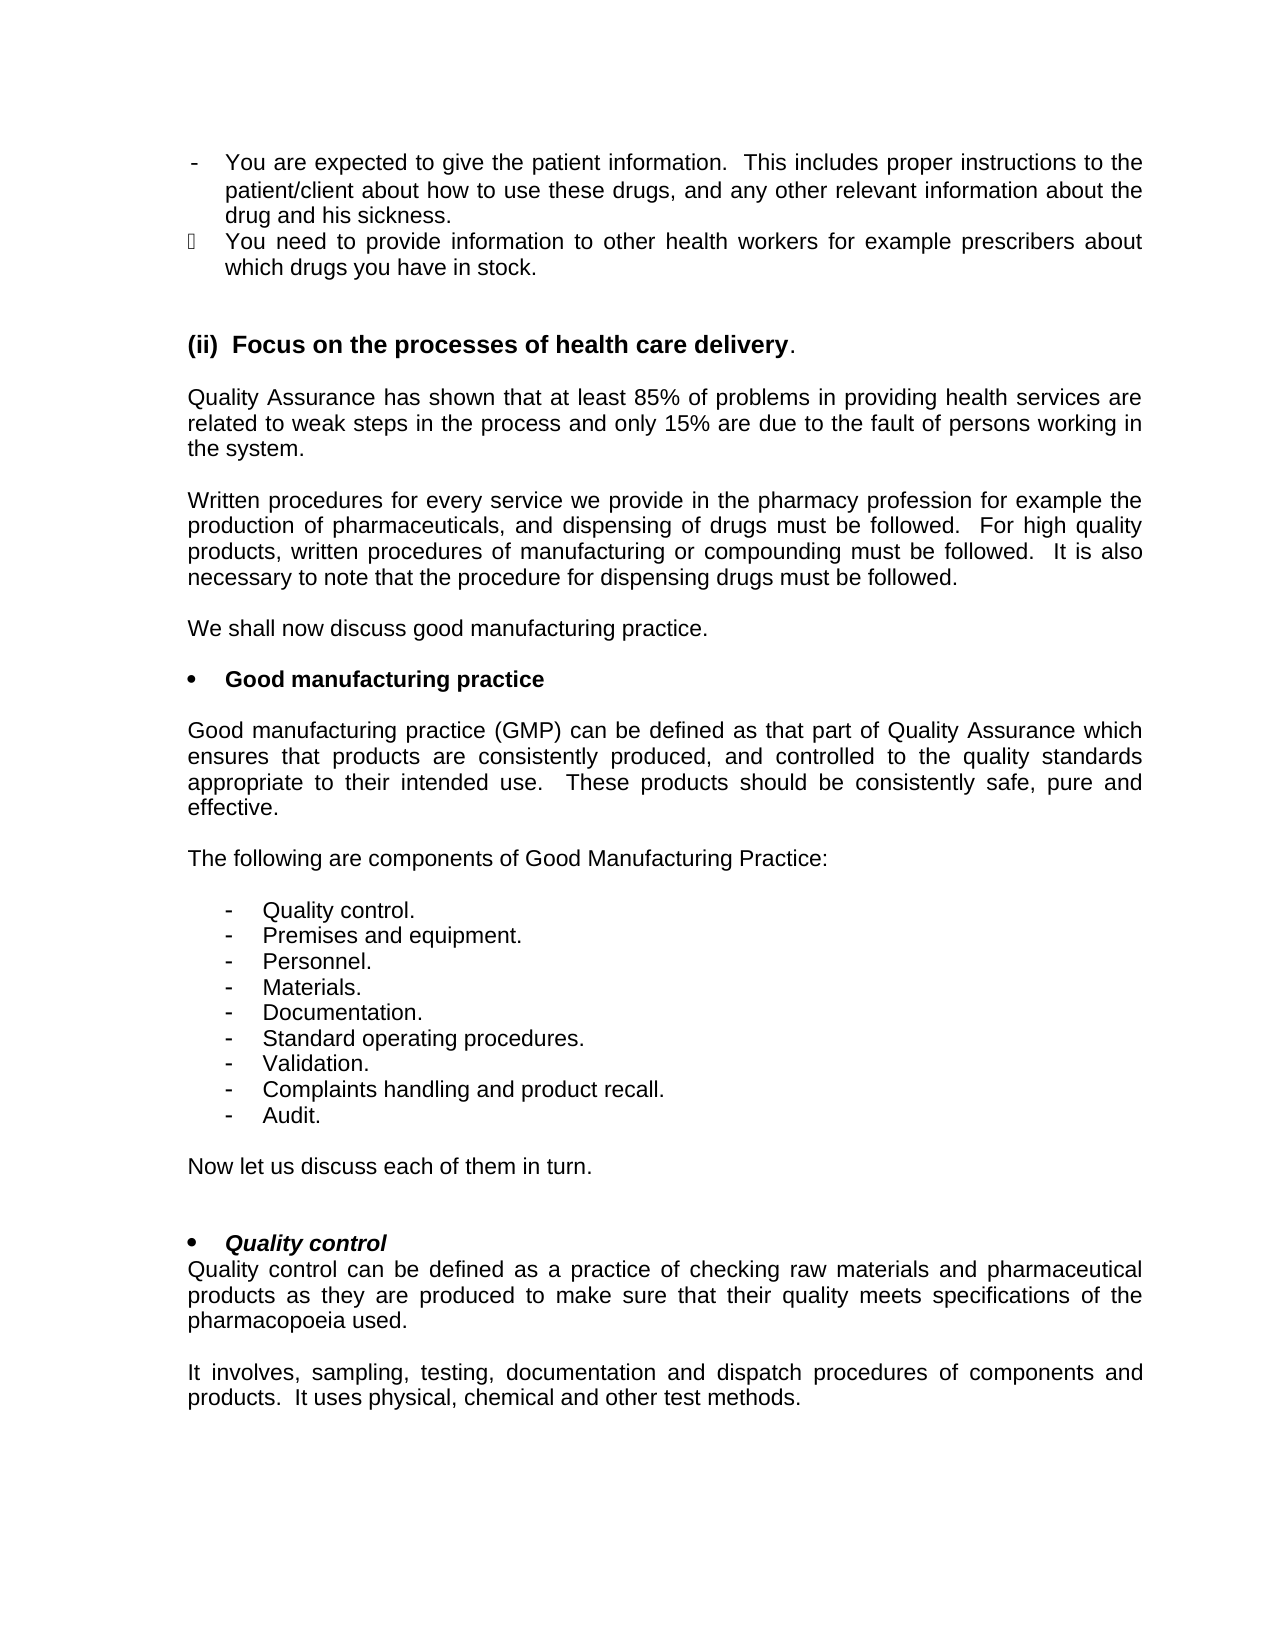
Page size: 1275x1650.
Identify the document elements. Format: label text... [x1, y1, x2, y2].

list You are expected to give the patient information. This includes proper instructions to the patient/client about how to use these drugs, and any other relevant information about the drug and his sickness. [187, 150, 1144, 229]
text The following are components of Good Manufacturing Practice: [187, 846, 1144, 872]
list Premises and equipment. [225, 923, 1144, 949]
list Audit. [225, 1102, 1144, 1128]
list Personnel. [225, 949, 1144, 974]
list Documentation. [225, 1000, 1144, 1026]
list Complaints handling and product recall. [225, 1077, 1144, 1102]
list Quality control. [225, 897, 1144, 923]
list Good manufacturing practice [187, 667, 1144, 692]
list You need to provide information to other health workers for example prescribers about which drugs you have in stock. [187, 229, 1144, 280]
list Materials. [225, 974, 1144, 1000]
text Written procedures for every service we provide in the pharmacy profession for example the production of pharmaceuticals, and dispensing of drugs must be followed. For high quality products, written procedures of manufacturing or compounding must be followed. It is also necessary to note that the procedure for dispensing drugs must be followed. [187, 487, 1144, 590]
text (ii) Focus on the processes of health care delivery. [187, 331, 1144, 359]
text We shall now discuss good manufacturing practice. [187, 616, 1144, 641]
list Quality control [187, 1231, 1144, 1257]
text Quality Assurance has shown that at least 85% of problems in providing health services are related to weak steps in the process and only 15% are due to the fault of persons working in the system. [187, 385, 1144, 462]
list Standard operating procedures. [225, 1026, 1144, 1051]
list Validation. [225, 1051, 1144, 1077]
text Good manufacturing practice (GMP) can be defined as that part of Quality Assurance which ensures that products are consistently produced, and controlled to the quality standards appropriate to their intended use. These products should be consistently safe, pure and effective. [187, 718, 1144, 821]
text Now let us discuss each of them in turn. [187, 1154, 1144, 1179]
text Quality control can be defined as a practice of checking raw materials and pharmaceutical products as they are produced to make sure that their quality meets specifications of the pharmacopoeia used. [187, 1257, 1144, 1333]
text It involves, sampling, testing, documentation and dispatch procedures of components and products. It uses physical, chemical and other test methods. [187, 1359, 1144, 1410]
